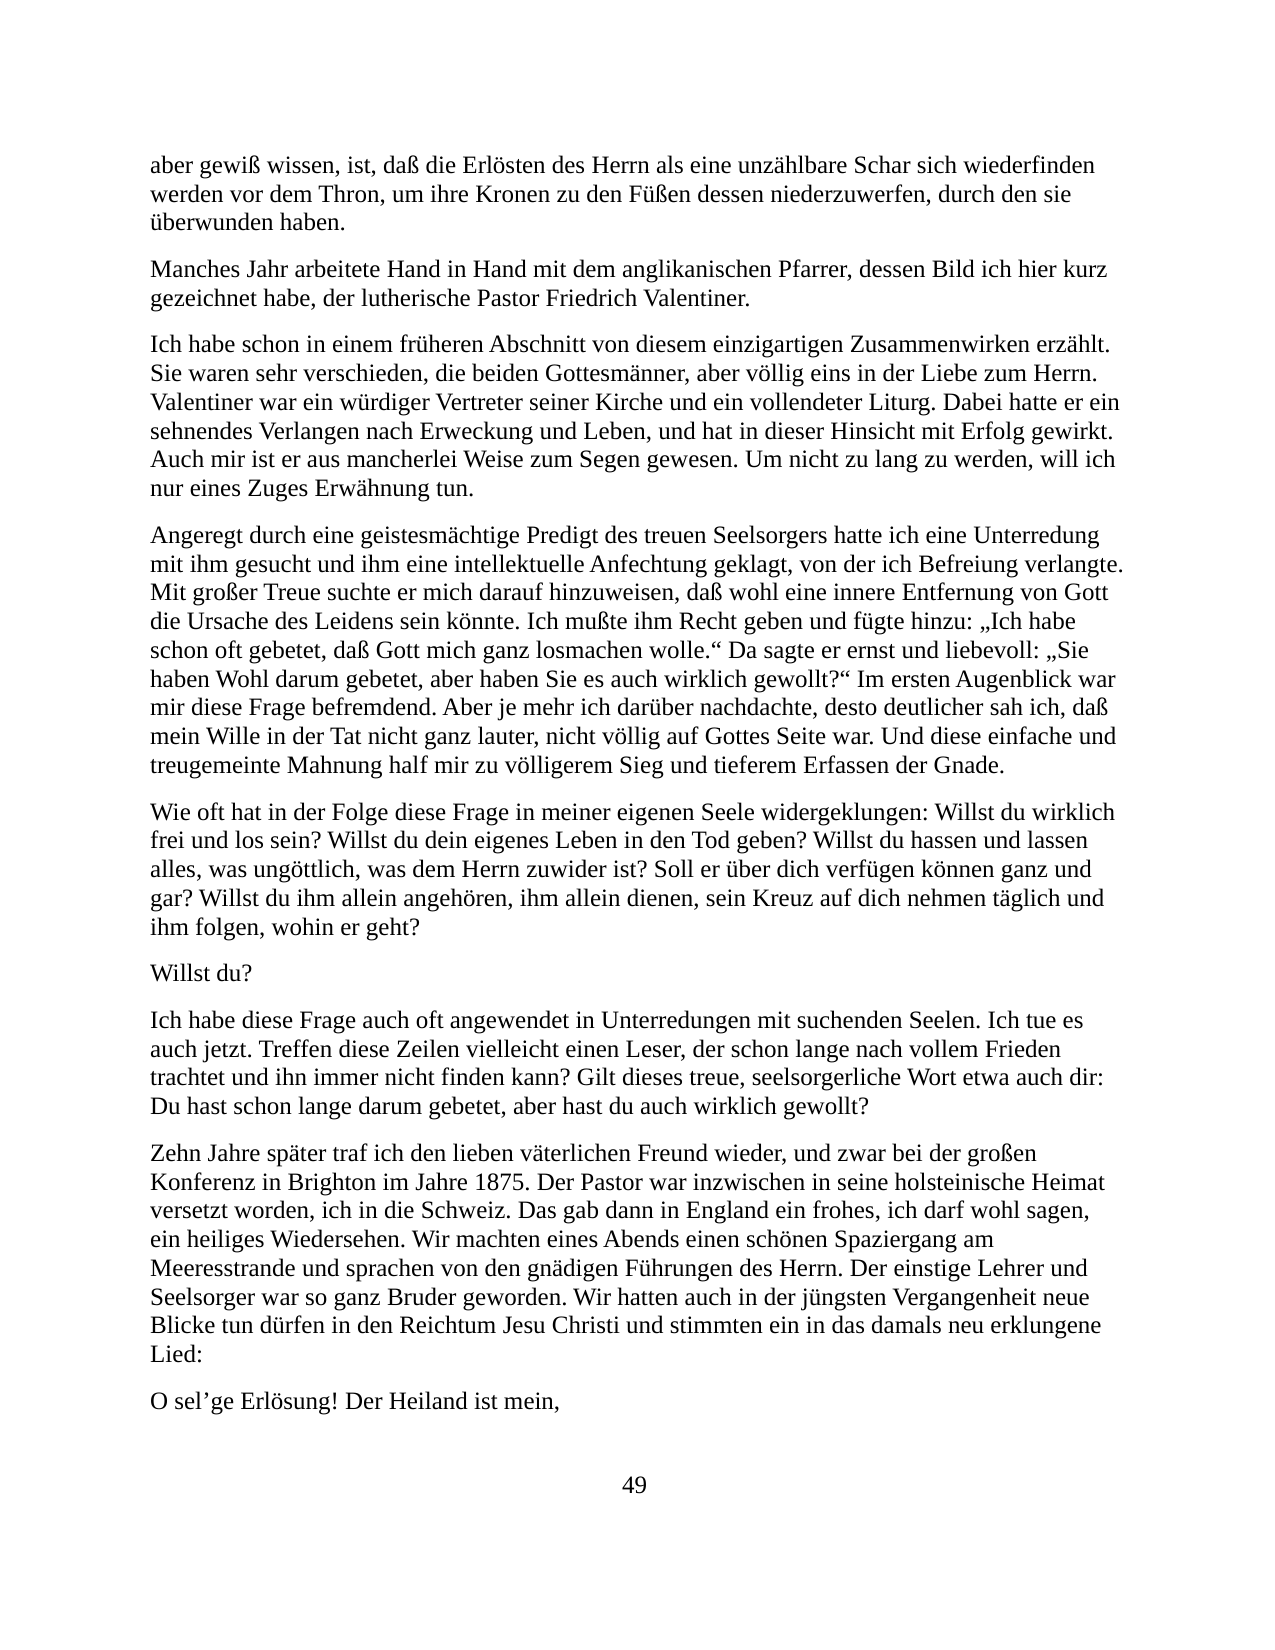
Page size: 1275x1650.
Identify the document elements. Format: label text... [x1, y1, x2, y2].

text Manches Jahr arbeitete Hand in Hand mit dem anglikanischen Pfarrer, dessen Bild ich hier kurz gezeichnet habe, der lutherische Pastor Friedrich Valentiner. [150, 254, 1125, 312]
text O sel’ge Erlösung! Der Heiland ist mein, [150, 1386, 1125, 1414]
text Wie oft hat in der Folge diese Frage in meiner eigenen Seele widergeklungen: Willst du wirklich frei und los sein? Willst du dein eigenes Leben in den Tod geben? Willst du hassen und lassen alles, was ungöttlich, was dem Herrn zuwider ist? Soll er über dich verfügen können ganz und gar? Willst du ihm allein angehören, ihm allein dienen, sein Kreuz auf dich nehmen täglich und ihm folgen, wohin er geht? [150, 797, 1125, 940]
text Ich habe diese Frage auch oft angewendet in Unterredungen mit suchenden Seelen. Ich tue es auch jetzt. Treffen diese Zeilen vielleicht einen Leser, der schon lange nach vollem Frieden trachtet und ihn immer nicht finden kann? Gilt dieses treue, seelsorgerliche Wort etwa auch dir: Du hast schon lange darum gebetet, aber hast du auch wirklich gewollt? [150, 1005, 1125, 1120]
text aber gewiß wissen, ist, daß die Erlösten des Herrn als eine unzählbare Schar sich wiederfinden werden vor dem Thron, um ihre Kronen zu den Füßen dessen niederzuwerfen, durch den sie überwunden haben. [150, 150, 1125, 236]
text Ich habe schon in einem früheren Abschnitt von diesem einzigartigen Zusammenwirken erzählt. Sie waren sehr verschieden, die beiden Gottesmänner, aber völlig eins in der Liebe zum Herrn. Valentiner war ein würdiger Vertreter seiner Kirche und ein vollendeter Liturg. Dabei hatte er ein sehnendes Verlangen nach Erweckung und Leben, und hat in dieser Hinsicht mit Erfolg gewirkt. Auch mir ist er aus mancherlei Weise zum Segen gewesen. Um nicht zu lang zu werden, will ich nur eines Zuges Erwähnung tun. [150, 329, 1125, 502]
text Zehn Jahre später traf ich den lieben väterlichen Freund wieder, und zwar bei der großen Konferenz in Brighton im Jahre 1875. Der Pastor war inzwischen in seine holsteinische Heimat versetzt worden, ich in die Schweiz. Das gab dann in England ein frohes, ich darf wohl sagen, ein heiliges Wiedersehen. Wir machten eines Abends einen schönen Spaziergang am Meeresstrande und sprachen von den gnädigen Führungen des Herrn. Der einstige Lehrer und Seelsorger war so ganz Bruder geworden. Wir hatten auch in der jüngsten Vergangenheit neue Blicke tun dürfen in den Reichtum Jesu Christi und stimmten ein in das damals neu erklungene Lied: [150, 1138, 1125, 1368]
text Angeregt durch eine geistesmächtige Predigt des treuen Seelsorgers hatte ich eine Unterredung mit ihm gesucht und ihm eine intellektuelle Anfechtung geklagt, von der ich Befreiung verlangte. Mit großer Treue suchte er mich darauf hinzuweisen, daß wohl eine innere Entfernung von Gott die Ursache des Leidens sein könnte. Ich mußte ihm Recht geben und fügte hinzu: „Ich habe schon oft gebetet, daß Gott mich ganz losmachen wolle.“ Da sagte er ernst und liebevoll: „Sie haben Wohl darum gebetet, aber haben Sie es auch wirklich gewollt?“ Im ersten Augenblick war mir diese Frage befremdend. Aber je mehr ich darüber nachdachte, desto deutlicher sah ich, daß mein Wille in der Tat nicht ganz lauter, nicht völlig auf Gottes Seite war. Und diese einfache und treugemeinte Mahnung half mir zu völligerem Sieg und tieferem Erfassen der Gnade. [150, 520, 1125, 779]
text Willst du? [150, 958, 1125, 987]
